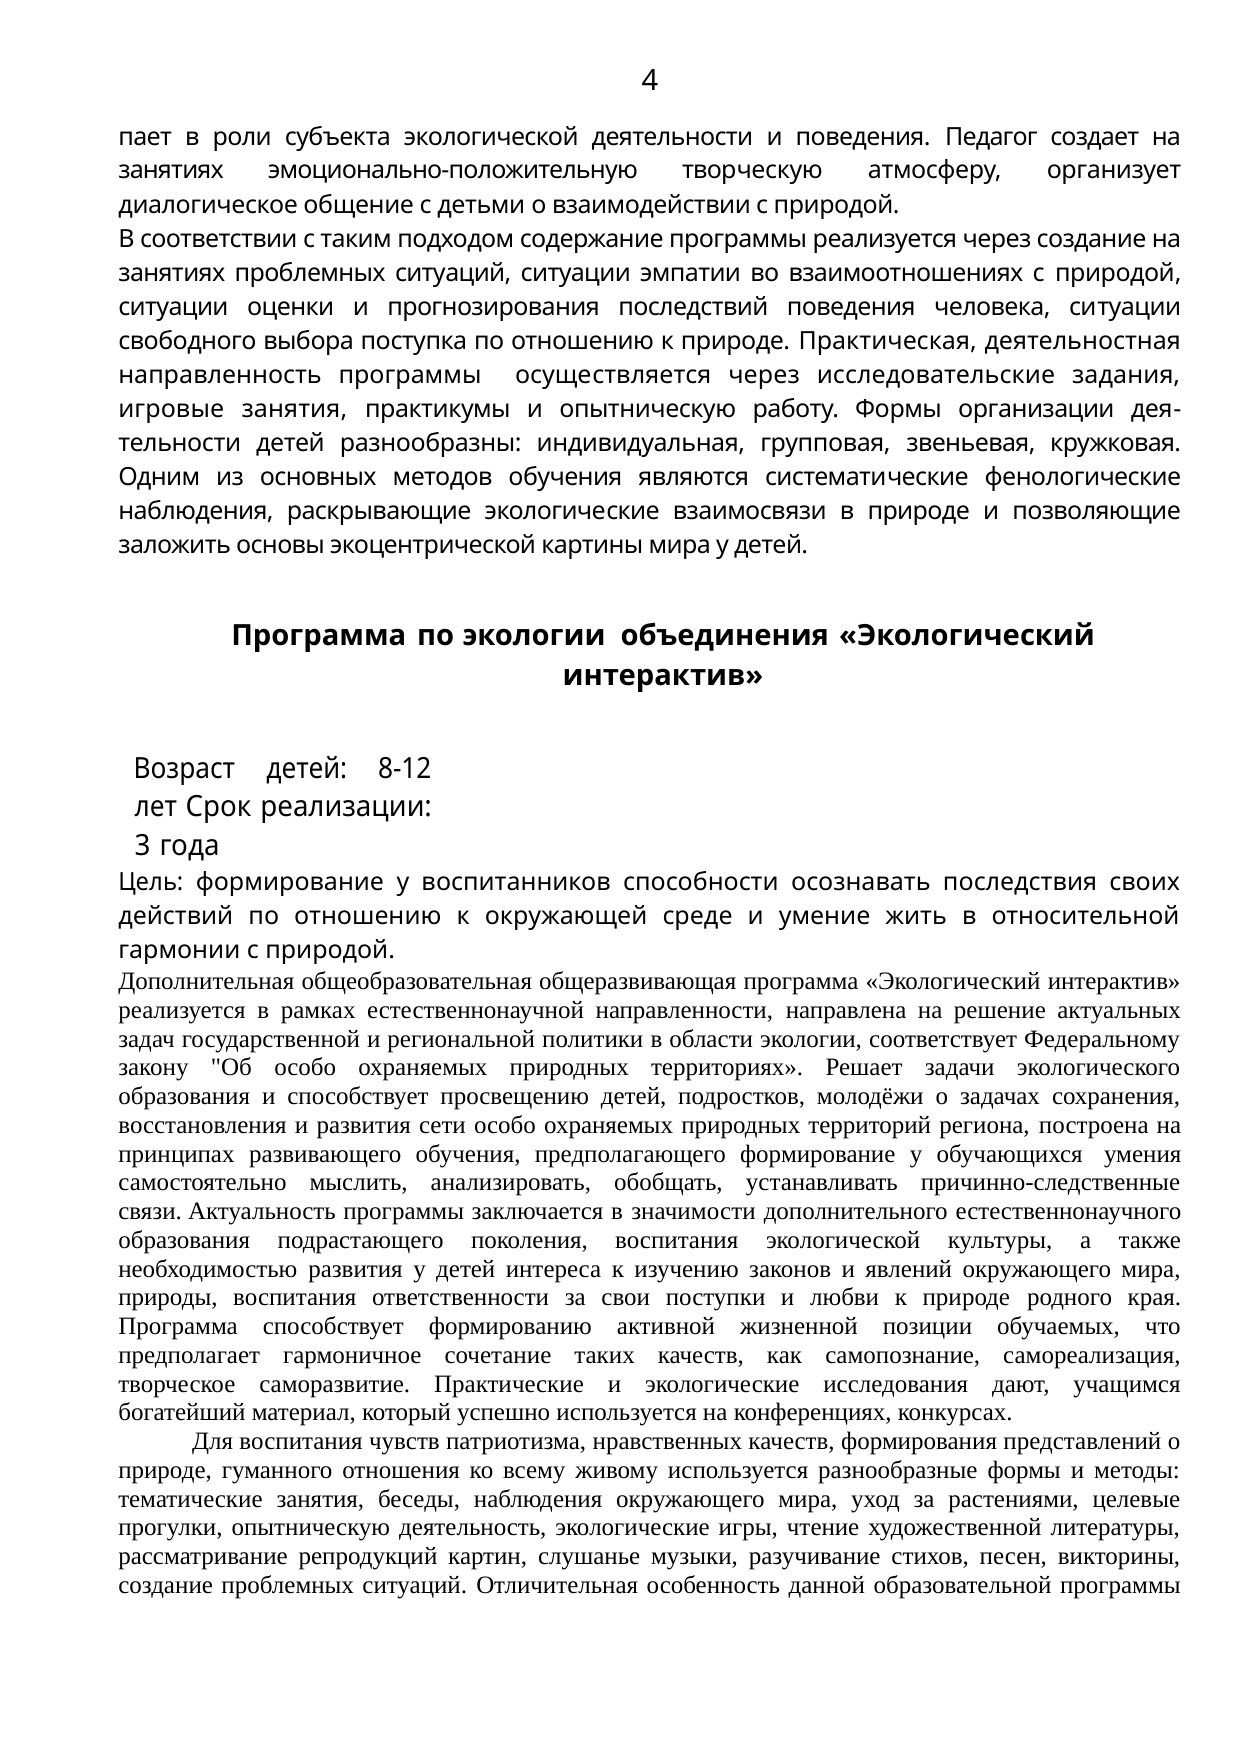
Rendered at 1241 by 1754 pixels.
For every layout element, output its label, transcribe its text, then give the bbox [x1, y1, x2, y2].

text Возраст детей: 8-12 лет Срок реализации: 3 года [133, 747, 432, 864]
text Для воспитания чувств патриотизма, нравственных качеств, формирования представлений о природе, гуманного отношения ко всему живому используется разнообразные формы и методы: тематические занятия, беседы, наблюдения окружающего мира, уход за растениями, целевые прогулки, опытническую деятельность, экологические игры, чтение художественной литературы, рассматривание репродукций картин, слушанье музыки, разучивание стихов, песен, викторины, создание проблемных ситуаций. Отличительная особенность данной образовательной программы [118, 1426, 1181, 1599]
text Цель: формирование у воспитанников способности осознавать последствия своих действий по отношению к окружающей среде и умение жить в относительной гармонии с природой. [118, 864, 1181, 966]
subtitle Программа по экологии объединения «Экологический интерактив» [150, 615, 1176, 694]
text В соответствии с таким подходом содержание программы реализуется через создание на занятиях проблемных ситуаций, ситуации эмпатии во взаимоотношениях с природой, ситуации оценки и прогнозирования последствий поведения человека, си­туации свободного выбора поступка по отношению к природе. Практическая, деятельностная направленность программы осуще­ствляется через исследовательские задания, игровые занятия, практикумы и опытническую работу. Формы организации дея­тельности детей разнообразны: индивидуальная, групповая, звеньевая, кружковая. Одним из основных методов обучения являются системати­ческие фенологические наблюдения, раскрывающие экологиче­ские взаимосвязи в природе и позволяющие заложить основы экоцентрической картины мира у детей. [118, 220, 1181, 561]
text Дополнительная общеобразовательная общеразвивающая программа «Экологический интерактив» реализуется в рамках естественнонаучной направленности, направлена на решение актуальных задач государственной и региональной политики в области экологии, соответствует Федеральному закону "Об особо охраняемых природных территориях». Решает задачи экологического образования и способствует просвещению детей, подростков, молодёжи о задачах сохранения, восстановления и развития сети особо охраняемых природных территорий региона, построена на принципах развивающего обучения, предполагающего формирование у обучающихся умения самостоятельно мыслить, анализировать, обобщать, устанавливать причинно-следственные связи. Актуальность программы заключается в значимости дополнительного естественнонаучного образования подрастающего поколения, воспитания экологической культуры, а также необходимостью развития у детей интереса к изучению законов и явлений окружающего мира, природы, воспитания ответственности за свои поступки и любви к природе родного края. Программа способствует формированию активной жизненной позиции обучаемых, что предполагает гармоничное сочетание таких качеств, как самопознание, самореализация, творческое саморазвитие. Практические и экологические исследования дают, учащимся богатейший материал, который успешно используется на конференциях, конкурсах. [118, 966, 1181, 1426]
text пает в роли субъекта экологической деятельности и поведения. Педагог создает на занятиях эмоционально-положительную твор­ческую атмосферу, организует диалогическое общение с детьми о взаимодействии с природой. [118, 118, 1181, 220]
